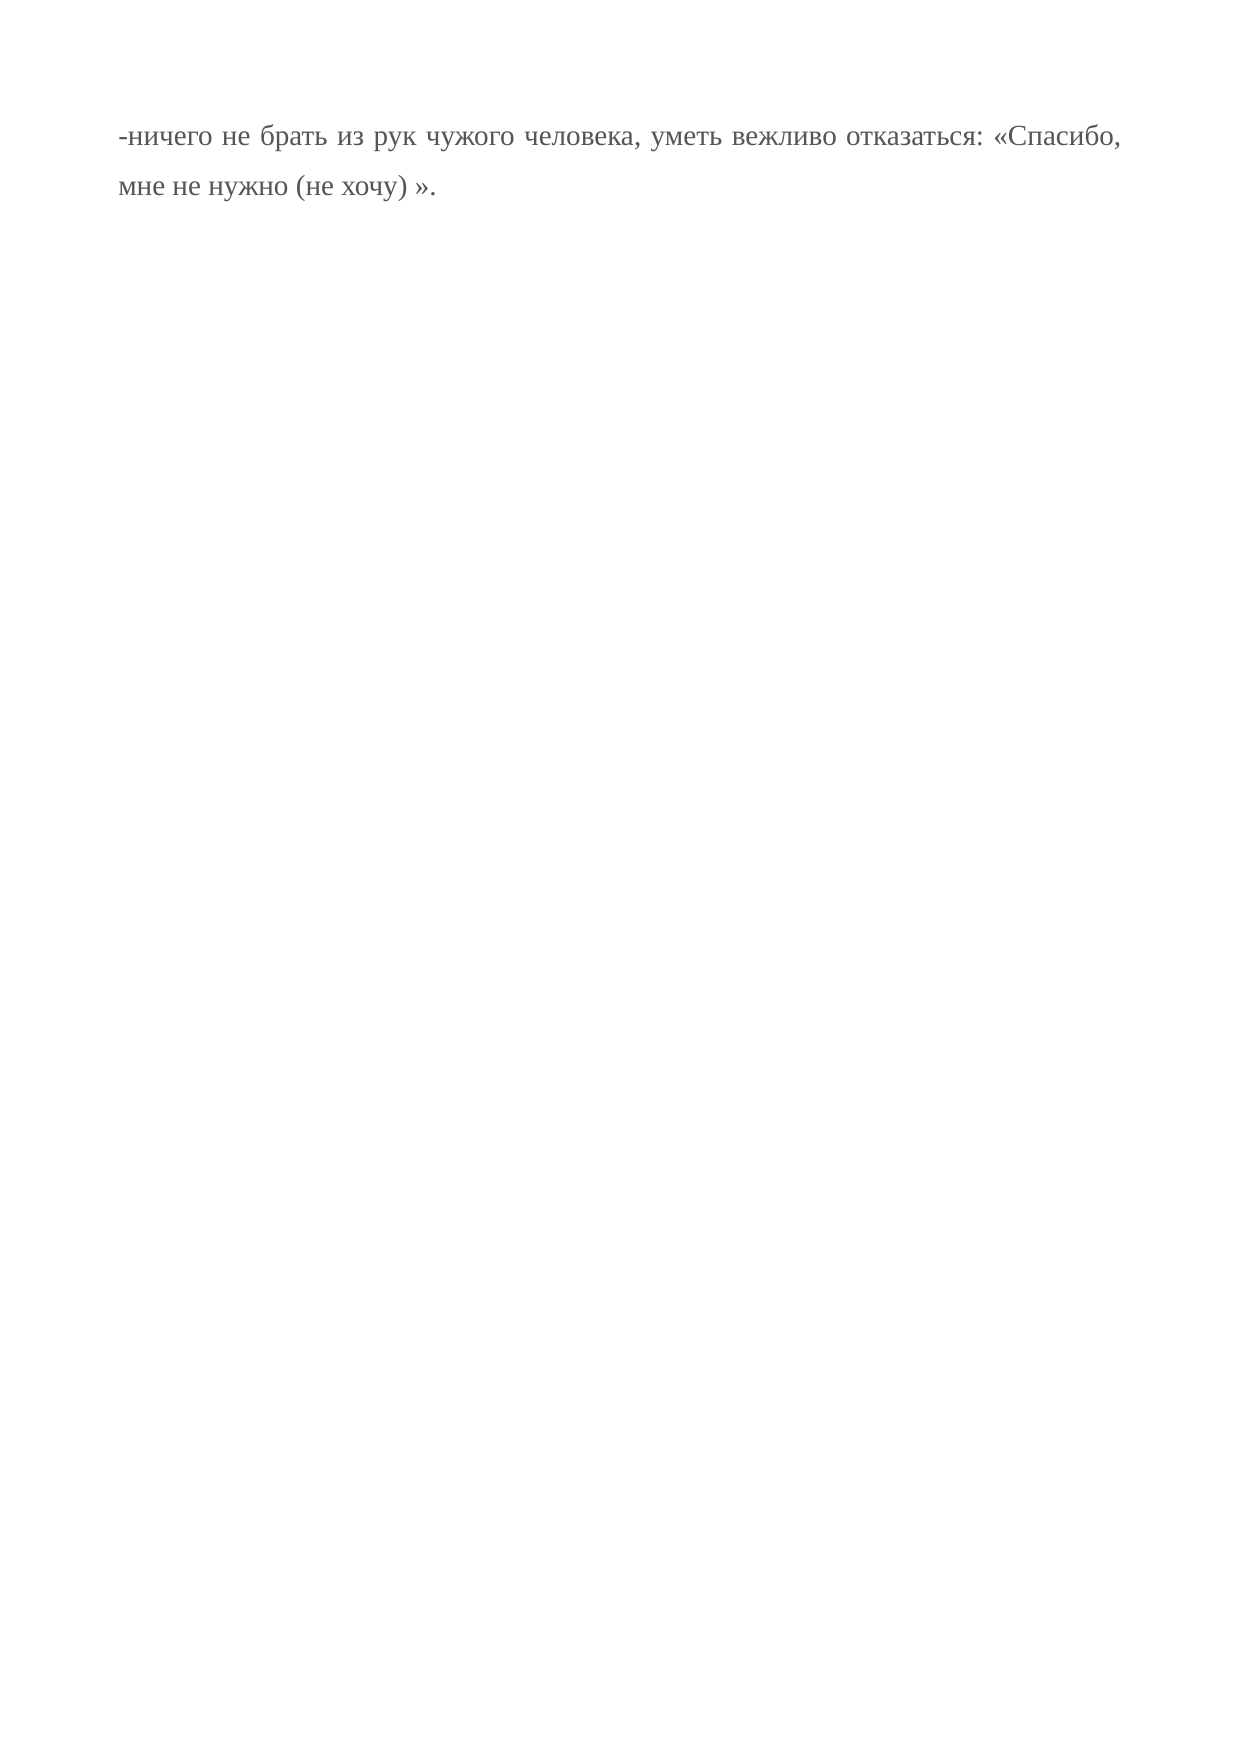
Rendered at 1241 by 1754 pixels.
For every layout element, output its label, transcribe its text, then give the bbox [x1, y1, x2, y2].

text -ничего не брать из рук чужого человека, уметь вежливо отказаться: «Спасибо, мне не нужно (не хочу) ». [118, 118, 1122, 202]
